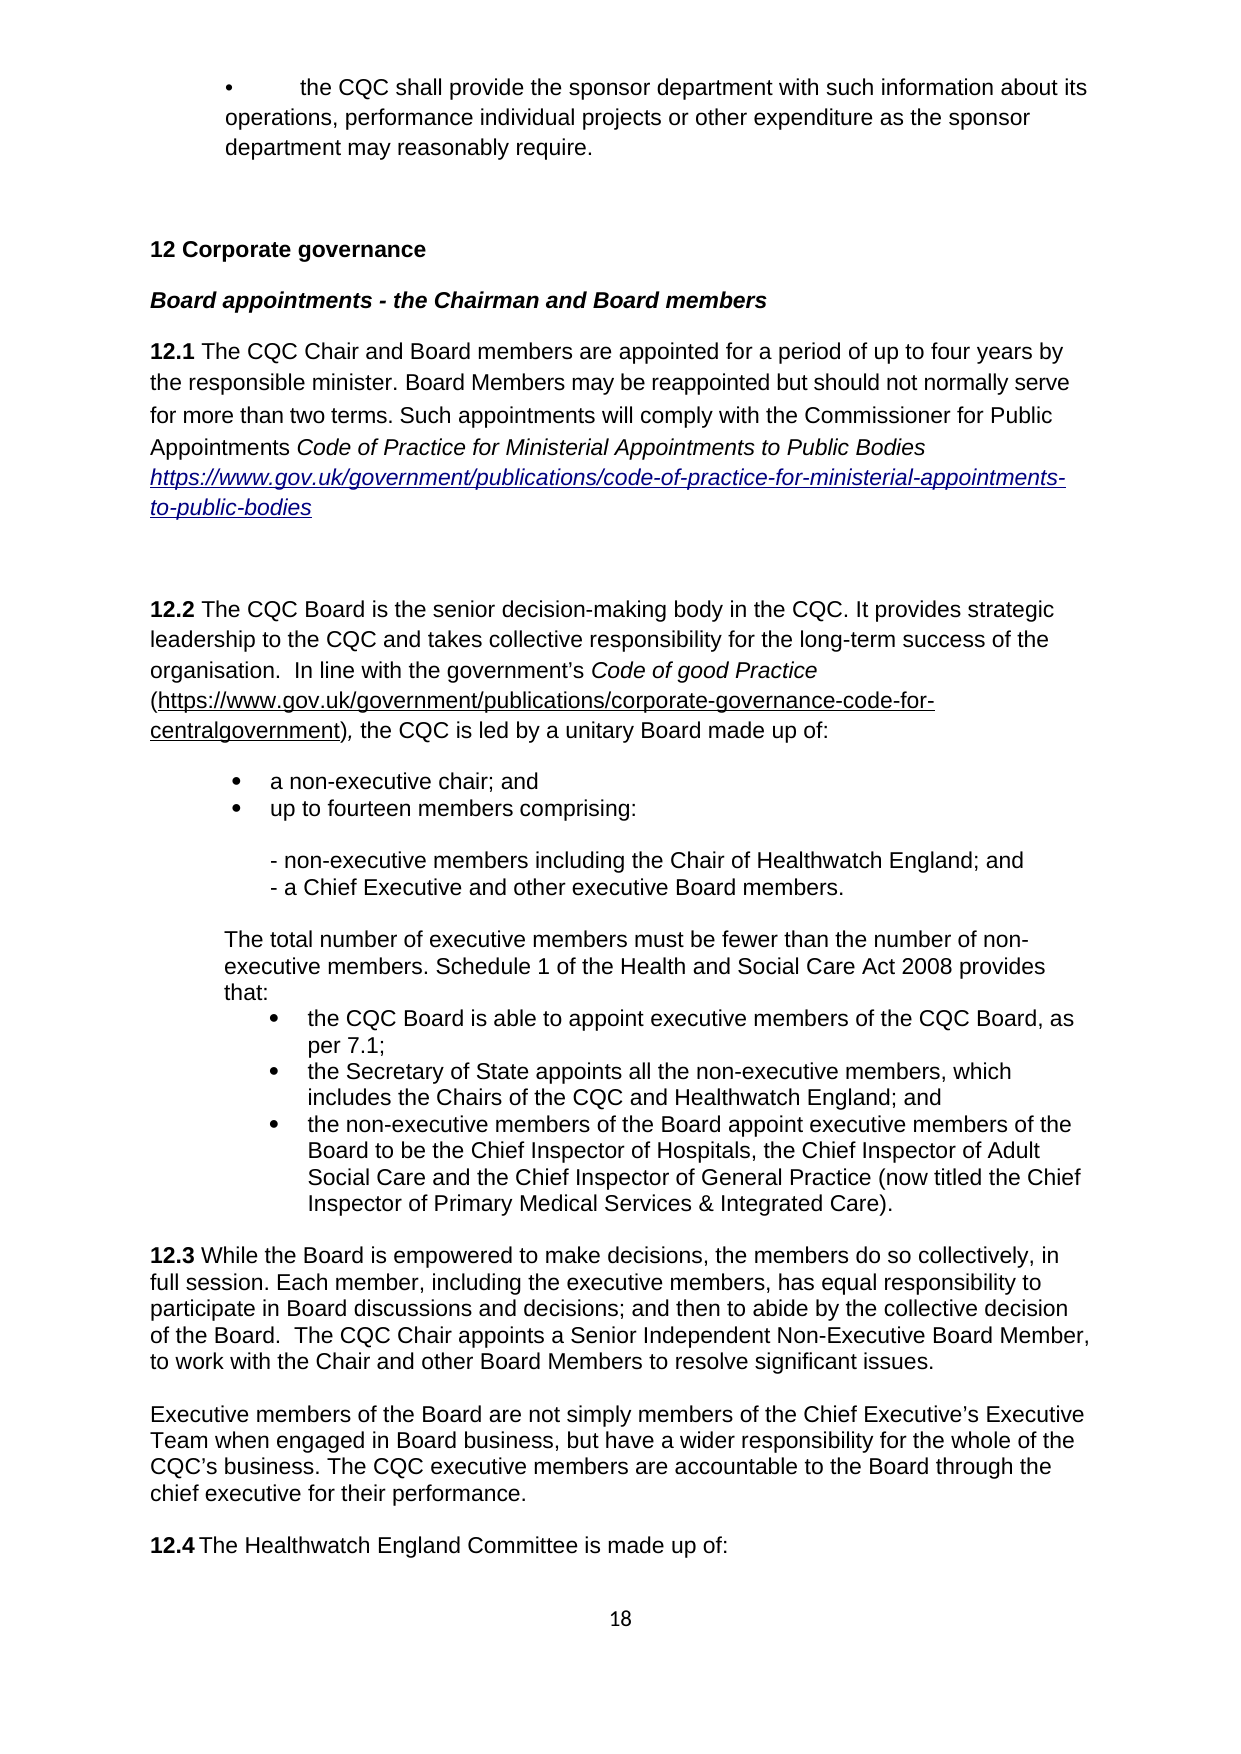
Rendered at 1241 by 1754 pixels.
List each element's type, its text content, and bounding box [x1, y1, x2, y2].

list The Healthwatch England Committee is made up of: [150, 1532, 1090, 1559]
text - non-executive members including the Chair of Healthwatch England; and [195, 847, 1090, 873]
list a non-executive chair; and [232, 768, 1090, 794]
list - a Chief Executive and other executive Board members. [270, 873, 1090, 900]
list the CQC Board is able to appoint executive members of the CQC Board, as per 7.1; [270, 1005, 1090, 1058]
text Board appointments - the Chairman and Board members [150, 287, 1090, 314]
text Executive members of the Board are not simply members of the Chief Executive’s Executive Team when engaged in Board business, but have a wider responsibility for the whole of the CQC’s business. The CQC executive members are accountable to the Board through the chief executive for their performance. [150, 1401, 1090, 1506]
text 12 Corporate governance [150, 236, 1090, 263]
text 12.2 The CQC Board is the senior decision-making body in the CQC. It provides strategic leadership to the CQC and takes collective responsibility for the long-term success of the organisation. In line with the government’s Code of good Practice (https://www.gov.uk/government/publications/corporate-governance-code-for-centralgovernment), the CQC is led by a unitary Board made up of: [150, 596, 1090, 743]
text • the CQC shall provide the sponsor department with such information about its operations, performance individual projects or other expenditure as the sponsor department may reasonably require. [225, 74, 1090, 161]
list up to fourteen members comprising: [232, 794, 1090, 821]
text 12.1 The CQC Chair and Board members are appointed for a period of up to four years by the responsible minister. Board Members may be reappointed but should not normally serve for more than two terms. Such appointments will comply with the Commissioner for Public Appointments Code of Practice for Ministerial Appointments to Public Bodies https://www.gov.uk/government/publications/code-of-practice-for-ministerial-appointments-to-public-bodies [150, 338, 1090, 521]
list The total number of executive members must be fewer than the number of non-executive members. Schedule 1 of the Health and Social Care Act 2008 provides that: [224, 926, 1090, 1005]
list the Secretary of State appoints all the non-executive members, which includes the Chairs of the CQC and Healthwatch England; and [270, 1058, 1090, 1111]
text 12.3 While the Board is empowered to make decisions, the members do so collectively, in full session. Each member, including the executive members, has equal responsibility to participate in Board discussions and decisions; and then to abide by the collective decision of the Board. The CQC Chair appoints a Senior Independent Non-Executive Board Member, to work with the Chair and other Board Members to resolve significant issues. [150, 1242, 1090, 1374]
list the non-executive members of the Board appoint executive members of the Board to be the Chief Inspector of Hospitals, the Chief Inspector of Adult Social Care and the Chief Inspector of General Practice (now titled the Chief Inspector of Primary Medical Services & Integrated Care). [270, 1111, 1090, 1216]
